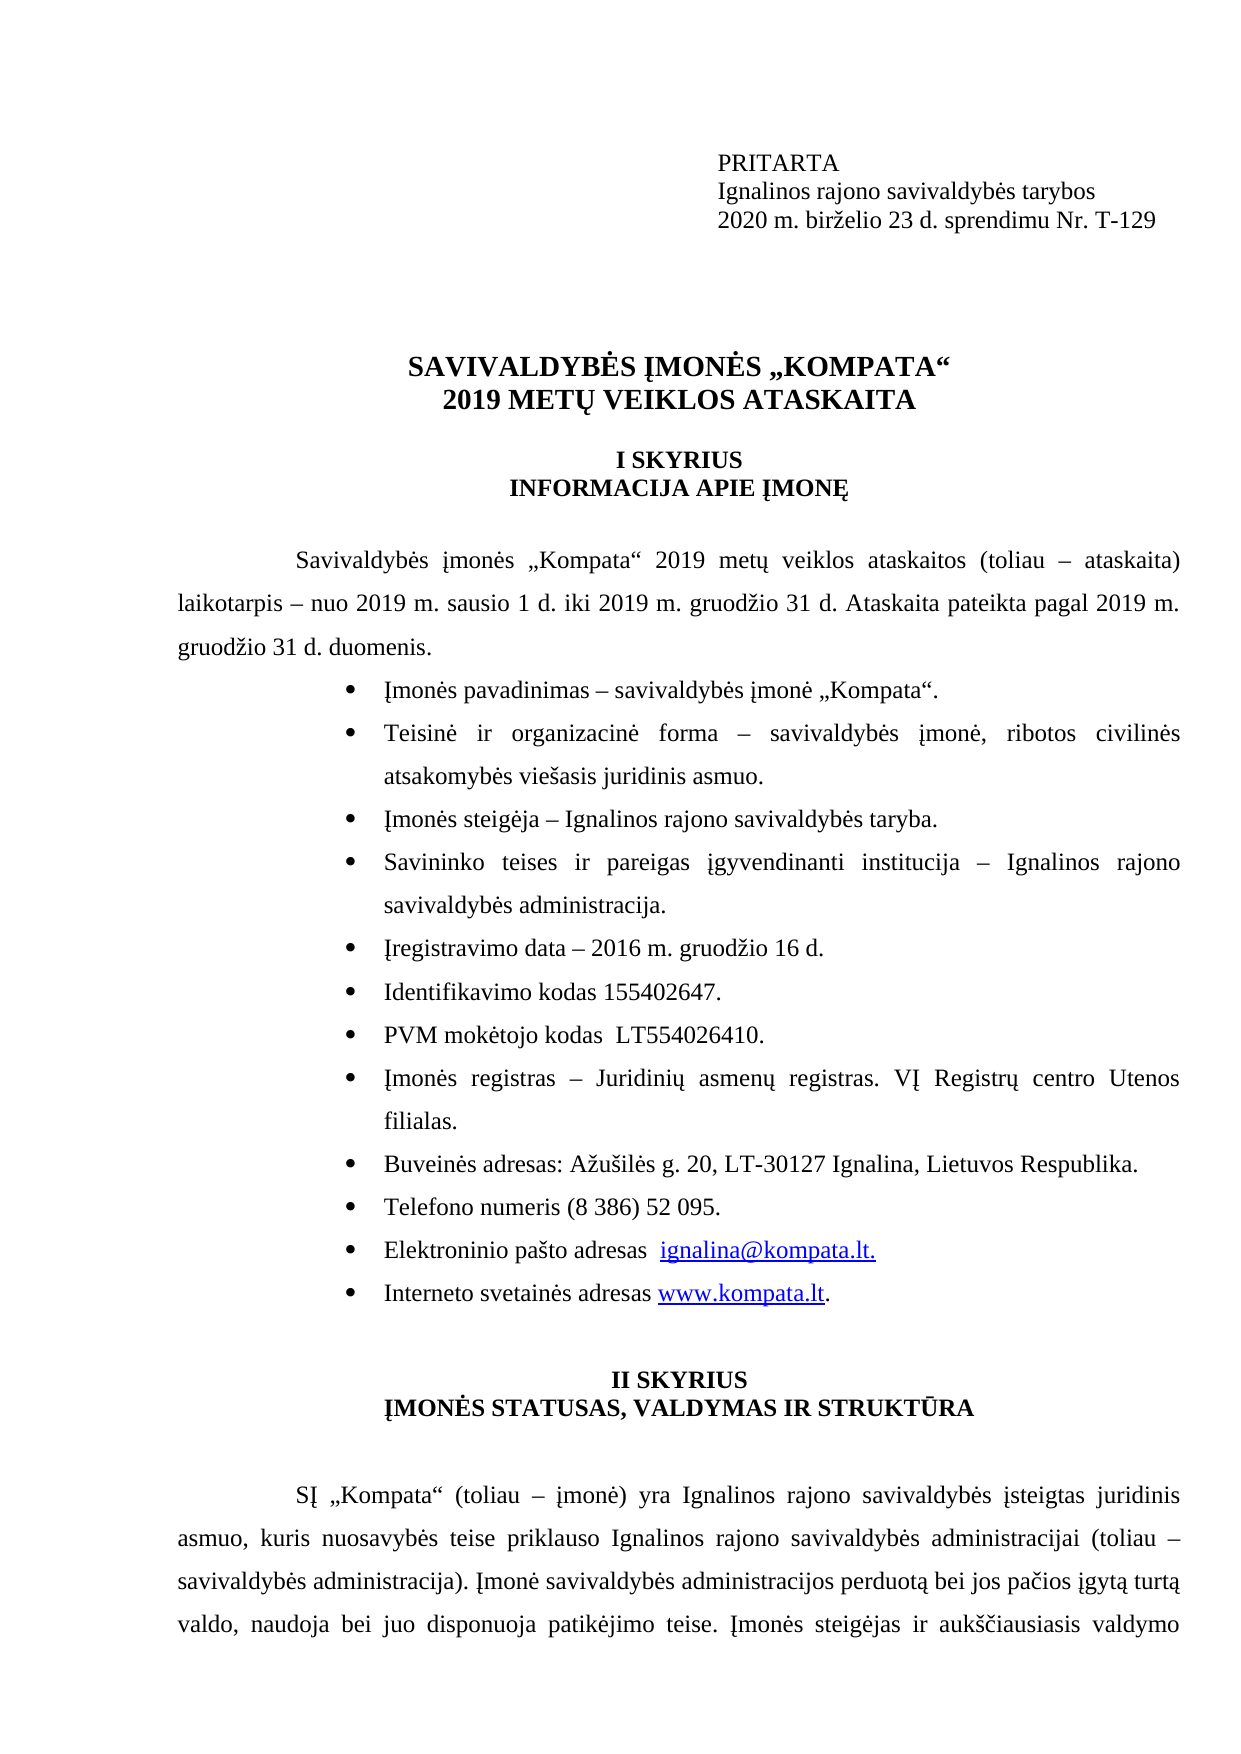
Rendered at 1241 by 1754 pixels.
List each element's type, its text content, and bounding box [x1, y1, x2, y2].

text  Identifikavimo kodas 155402647. [346, 977, 1181, 1005]
text  Elektroninio pašto adresas ignalina@kompata.lt. [346, 1235, 1181, 1264]
text II SKYRIUS [177, 1365, 1181, 1393]
text  Įregistravimo data – 2016 m. gruodžio 16 d. [346, 933, 1181, 962]
text  Įmonės registras – Juridinių asmenų registras. VĮ Registrų centro Utenos filialas. [346, 1063, 1181, 1135]
text Savivaldybės įmonės „Kompata“ 2019 metų veiklos ataskaitos (toliau – ataskaita) laikotarpis – nuo 2019 m. sausio 1 d. iki 2019 m. gruodžio 31 d. Ataskaita pateikta pagal 2019 m. gruodžio 31 d. duomenis. [177, 545, 1181, 660]
text  Interneto svetainės adresas www.kompata.lt. [346, 1278, 1181, 1307]
text  Įmonės steigėja – Ignalinos rajono savivaldybės taryba. [346, 804, 1181, 833]
text  Savininko teises ir pareigas įgyvendinanti institucija – Ignalinos rajono savivaldybės administracija. [346, 847, 1181, 919]
text INFORMACIJA APIE ĮMONĘ [177, 473, 1181, 502]
text  Telefono numeris (8 386) 52 095. [346, 1192, 1181, 1221]
text  Buveinės adresas: Ažušilės g. 20, LT-30127 Ignalina, Lietuvos Respublika. [346, 1149, 1181, 1178]
text ĮMONĖS STATUSAS, VALDYMAS IR STRUKTŪRA [177, 1393, 1181, 1422]
text 2020 m. birželio 23 d. sprendimu Nr. T-129 [627, 205, 1181, 263]
text Ignalinos rajono savivaldybės tarybos [627, 176, 1181, 205]
text SAVIVALDYBĖS ĮMONĖS „KOMPATA“ [177, 349, 1181, 382]
text  PVM mokėtojo kodas LT554026410. [346, 1020, 1181, 1048]
text  Teisinė ir organizacinė forma – savivaldybės įmonė, ribotos civilinės atsakomybės viešasis juridinis asmuo. [346, 718, 1181, 790]
text PRITARTA [627, 148, 1181, 176]
text 2019 METŲ VEIKLOS ATASKAITA [177, 382, 1181, 416]
text  Įmonės pavadinimas – savivaldybės įmonė „Kompata“. [346, 675, 1181, 703]
text I SKYRIUS [177, 445, 1181, 473]
text SĮ „Kompata“ (toliau – įmonė) yra Ignalinos rajono savivaldybės įsteigtas juridinis asmuo, kuris nuosavybės teise priklauso Ignalinos rajono savivaldybės administracijai (toliau – savivaldybės administracija). Įmonė savivaldybės administracijos perduotą bei jos pačios įgytą turtą valdo, naudoja bei juo disponuoja patikėjimo teise. Įmonės steigėjas ir aukščiausiasis valdymo [177, 1480, 1181, 1638]
